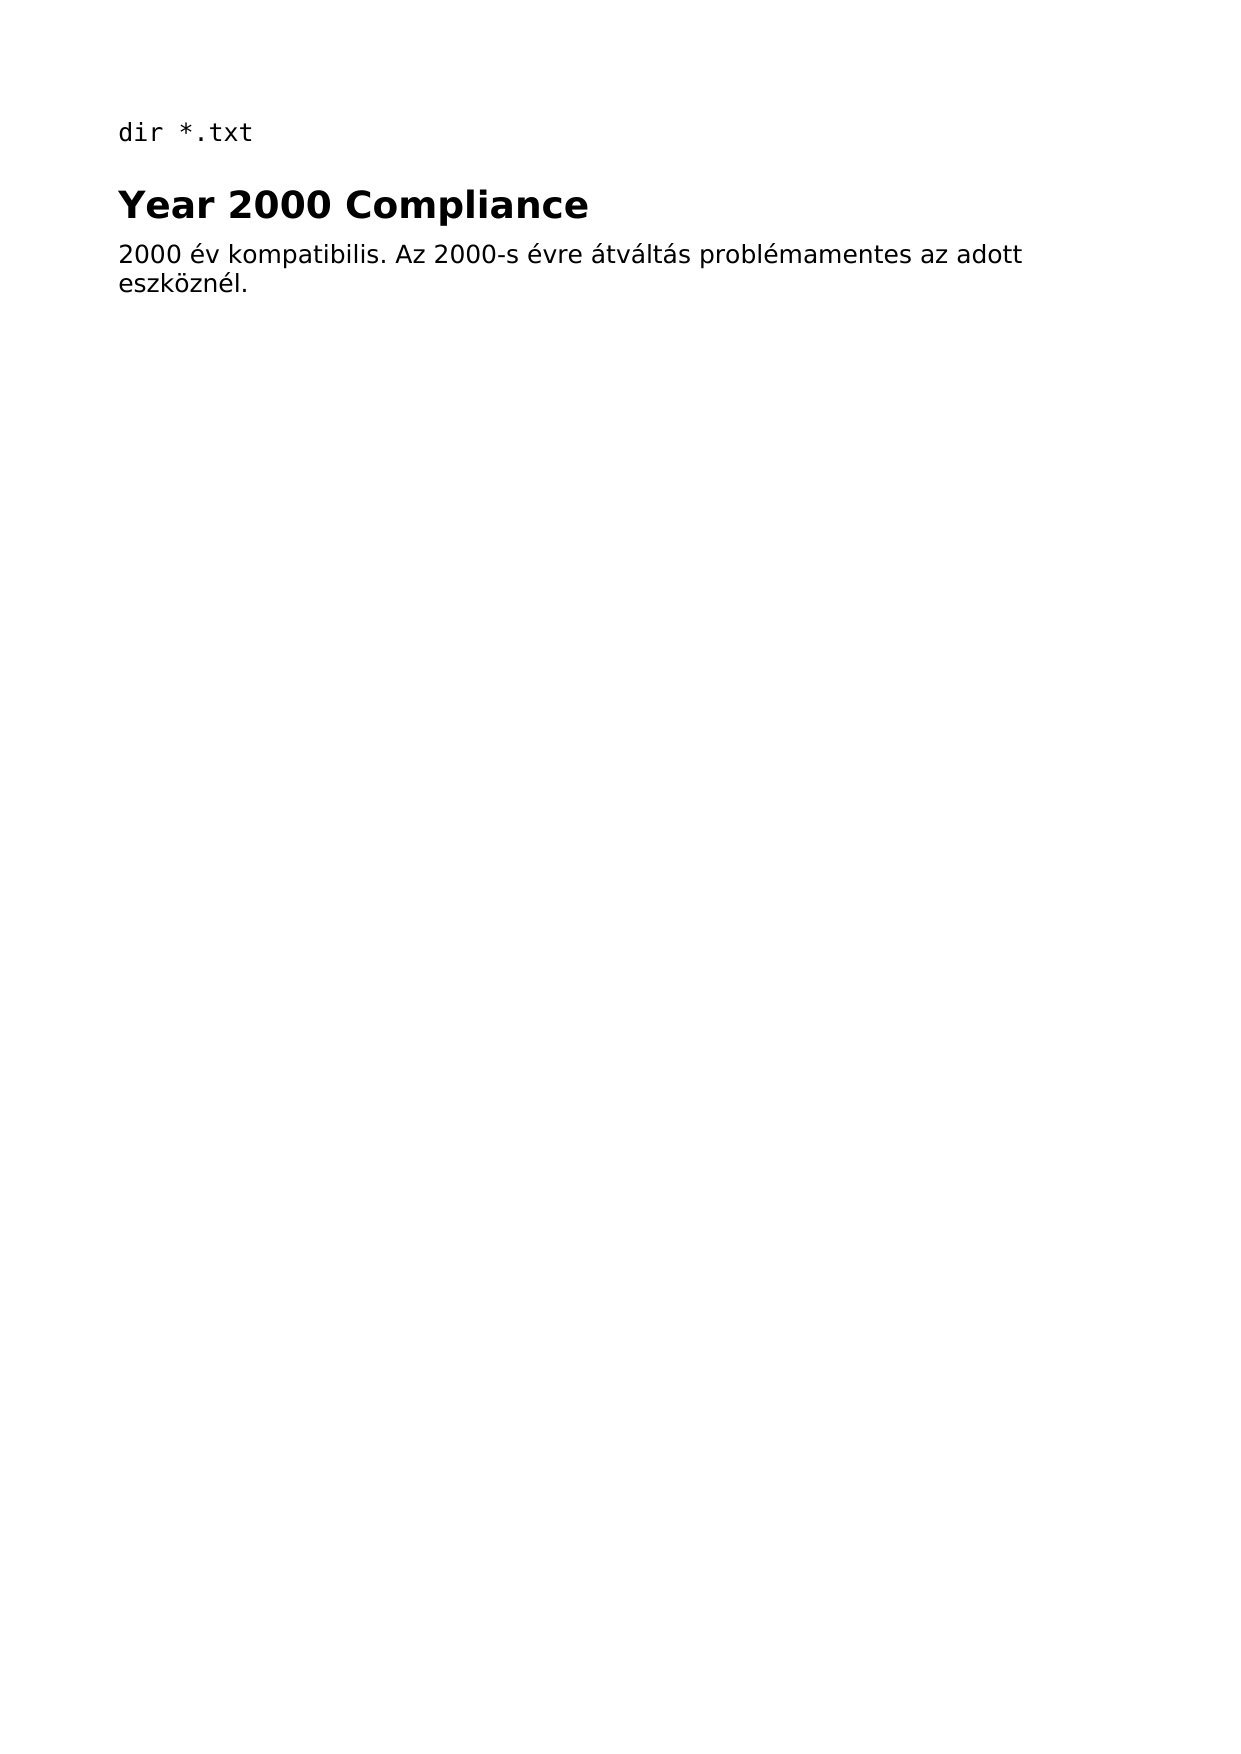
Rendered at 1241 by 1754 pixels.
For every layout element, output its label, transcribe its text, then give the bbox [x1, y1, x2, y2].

text dir *.txt [118, 118, 1122, 147]
text 2000 év kompatibilis. Az 2000-s évre átváltás problémamentes az adott eszköznél. [118, 240, 1122, 298]
subtitle Year 2000 Compliance [118, 184, 1122, 228]
